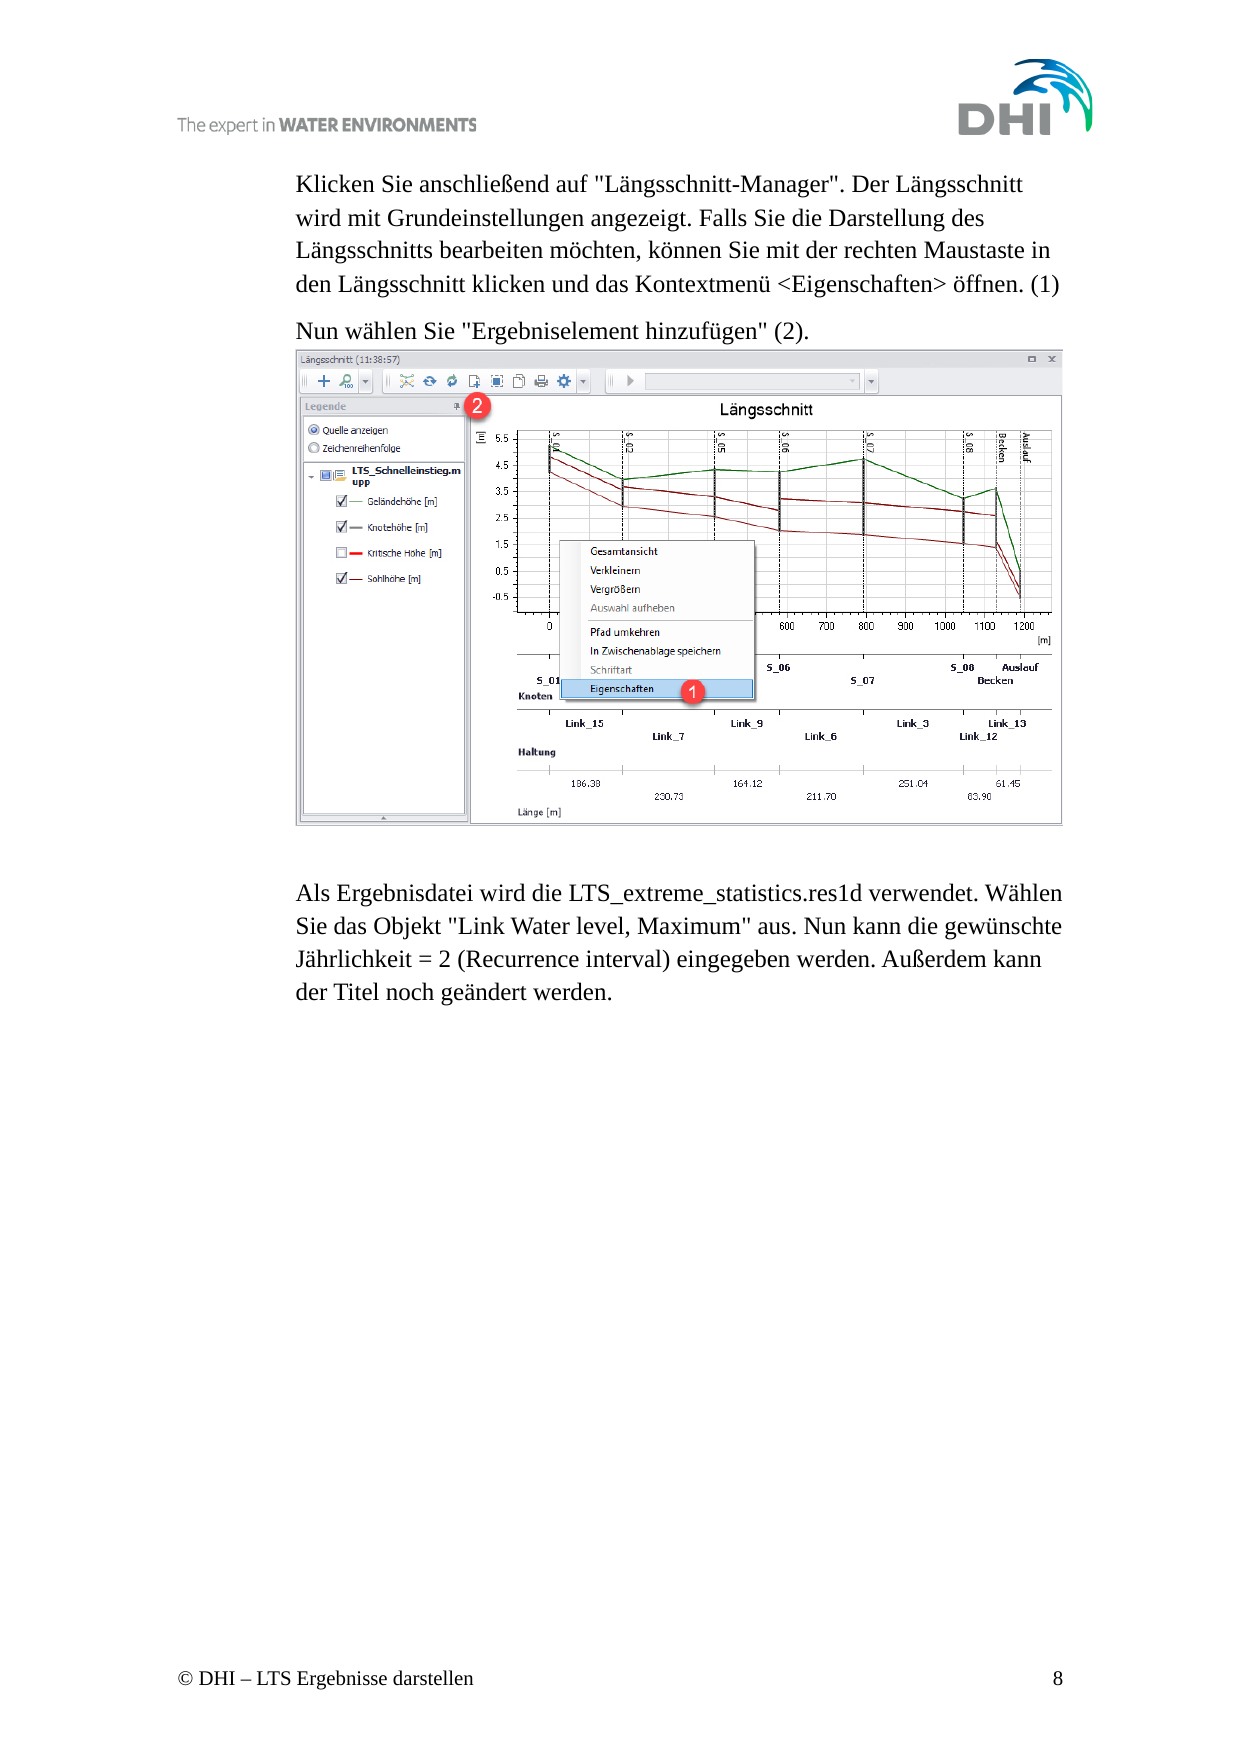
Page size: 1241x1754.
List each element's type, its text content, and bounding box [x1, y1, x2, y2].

text Nun wählen Sie "Ergebniselement hinzufügen" (2). [295, 316, 1063, 345]
picture [177, 117, 477, 135]
text Klicken Sie anschließend auf "Längsschnitt-Manager". Der Längsschnitt wird mit Grundeinstellungen angezeigt. Falls Sie die Darstellung des Längsschnitts bearbeiten möchten, können Sie mit der rechten Maustaste in den Längsschnitt klicken und das Kontextmenü <Eigenschaften> öffnen. (1) [295, 169, 1063, 297]
text Als Ergebnisdatei wird die LTS_extreme_statistics.res1d verwendet. Wählen Sie das Objekt "Link Water level, Maximum" aus. Nun kann die gewünschte Jährlichkeit = 2 (Recurrence interval) eingegeben werden. Außerdem kann der Titel noch geändert werden. [295, 878, 1063, 1006]
picture [958, 59, 1093, 135]
picture [295, 349, 1063, 826]
